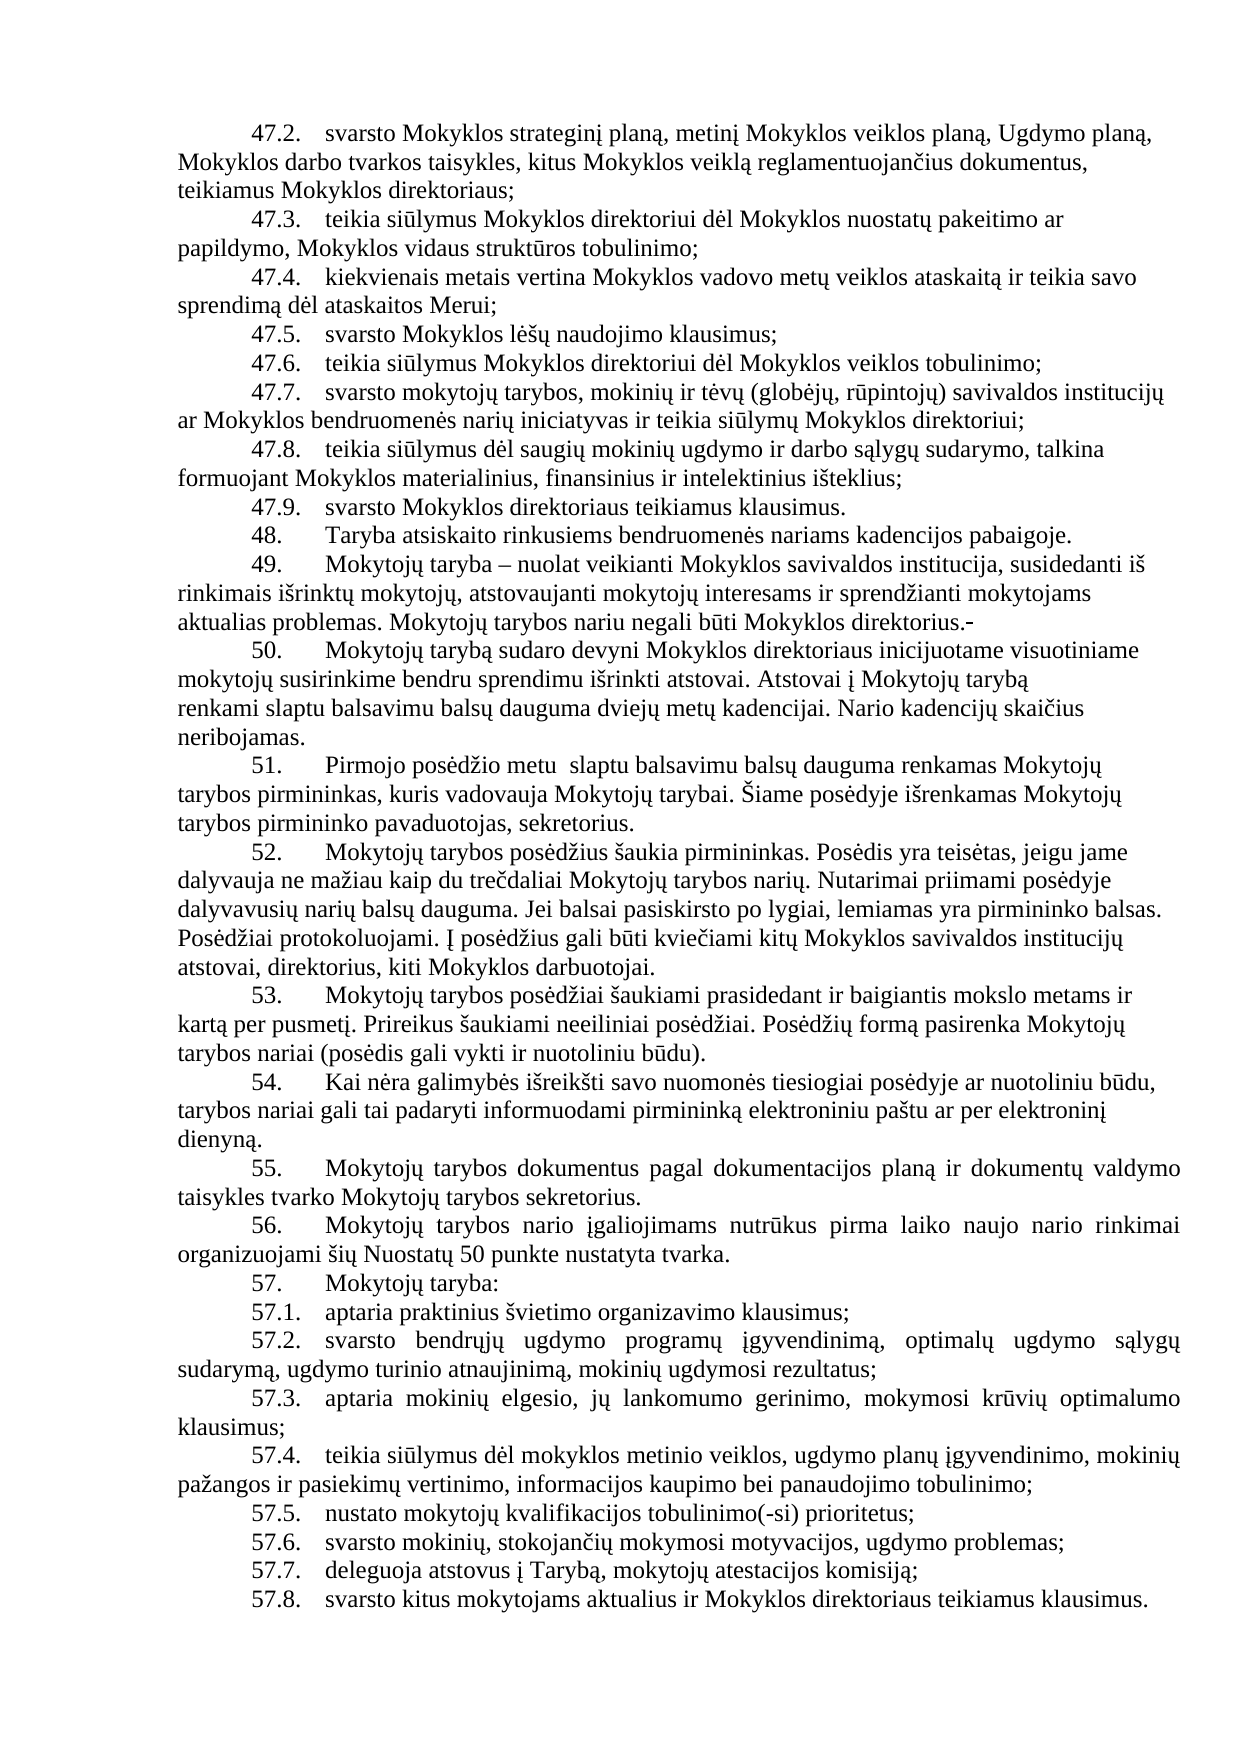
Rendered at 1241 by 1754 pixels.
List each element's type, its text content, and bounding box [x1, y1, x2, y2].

text 54. Kai nėra galimybės išreikšti savo nuomonės tiesiogiai posėdyje ar nuotoliniu būdu, tarybos nariai gali tai padaryti informuodami pirmininką elektroniniu paštu ar per elektroninį dienyną. [177, 1067, 1181, 1153]
text 47.7. svarsto mokytojų tarybos, mokinių ir tėvų (globėjų, rūpintojų) savivaldos institucijų ar Mokyklos bendruomenės narių iniciatyvas ir teikia siūlymų Mokyklos direktoriui; [177, 377, 1181, 434]
text 47.8. teikia siūlymus dėl saugių mokinių ugdymo ir darbo sąlygų sudarymo, talkina formuojant Mokyklos materialinius, finansinius ir intelektinius išteklius; [177, 434, 1181, 492]
text 57.5. nustato mokytojų kvalifikacijos tobulinimo(-si) prioritetus; [177, 1498, 1181, 1527]
text 47.2. svarsto Mokyklos strateginį planą, metinį Mokyklos veiklos planą, Ugdymo planą, Mokyklos darbo tvarkos taisykles, kitus Mokyklos veiklą reglamentuojančius dokumentus, teikiamus Mokyklos direktoriaus; [177, 118, 1181, 204]
text 57.8. svarsto kitus mokytojams aktualius ir Mokyklos direktoriaus teikiamus klausimus. [177, 1584, 1181, 1613]
text 48. Taryba atsiskaito rinkusiems bendruomenės nariams kadencijos pabaigoje. [177, 521, 1181, 549]
text 47.5. svarsto Mokyklos lėšų naudojimo klausimus; [177, 319, 1181, 348]
text 47.6. teikia siūlymus Mokyklos direktoriui dėl Mokyklos veiklos tobulinimo; [177, 348, 1181, 377]
text 47.3. teikia siūlymus Mokyklos direktoriui dėl Mokyklos nuostatų pakeitimo ar papildymo, Mokyklos vidaus struktūros tobulinimo; [177, 204, 1181, 262]
text 47.9. svarsto Mokyklos direktoriaus teikiamus klausimus. [177, 492, 1181, 521]
text 51. Pirmojo posėdžio metu slaptu balsavimu balsų dauguma renkamas Mokytojų tarybos pirmininkas, kuris vadovauja Mokytojų tarybai. Šiame posėdyje išrenkamas Mokytojų tarybos pirmininko pavaduotojas, sekretorius. [177, 751, 1181, 837]
text 49. Mokytojų taryba – nuolat veikianti Mokyklos savivaldos institucija, susidedanti iš rinkimais išrinktų mokytojų, atstovaujanti mokytojų interesams ir sprendžianti mokytojams aktualias problemas. Mokytojų tarybos nariu negali būti Mokyklos direktorius. [177, 549, 1181, 636]
text 52. Mokytojų tarybos posėdžius šaukia pirmininkas. Posėdis yra teisėtas, jeigu jame dalyvauja ne mažiau kaip du trečdaliai Mokytojų tarybos narių. Nutarimai priimami posėdyje dalyvavusių narių balsų dauguma. Jei balsai pasiskirsto po lygiai, lemiamas yra pirmininko balsas. Posėdžiai protokoluojami. Į posėdžius gali būti kviečiami kitų Mokyklos savivaldos institucijų atstovai, direktorius, kiti Mokyklos darbuotojai. [177, 837, 1181, 981]
text 50. Mokytojų tarybą sudaro devyni Mokyklos direktoriaus inicijuotame visuotiniame mokytojų susirinkime bendru sprendimu išrinkti atstovai. Atstovai į Mokytojų tarybą renkami slaptu balsavimu balsų dauguma dviejų metų kadencijai. Nario kadencijų skaičius neribojamas. [177, 636, 1181, 751]
text 57.4. teikia siūlymus dėl mokyklos metinio veiklos, ugdymo planų įgyvendinimo, mokinių pažangos ir pasiekimų vertinimo, informacijos kaupimo bei panaudojimo tobulinimo; [177, 1441, 1181, 1498]
text 56. Mokytojų tarybos nario įgaliojimams nutrūkus pirma laiko naujo nario rinkimai organizuojami šių Nuostatų 50 punkte nustatyta tvarka. [177, 1211, 1181, 1268]
text 57.1. aptaria praktinius švietimo organizavimo klausimus; [177, 1297, 1181, 1326]
text 57.6. svarsto mokinių, stokojančių mokymosi motyvacijos, ugdymo problemas; [177, 1527, 1181, 1556]
text 57.3. aptaria mokinių elgesio, jų lankomumo gerinimo, mokymosi krūvių optimalumo klausimus; [177, 1383, 1181, 1441]
text 47.4. kiekvienais metais vertina Mokyklos vadovo metų veiklos ataskaitą ir teikia savo sprendimą dėl ataskaitos Merui; [177, 262, 1181, 319]
text 57.2. svarsto bendrųjų ugdymo programų įgyvendinimą, optimalų ugdymo sąlygų sudarymą, ugdymo turinio atnaujinimą, mokinių ugdymosi rezultatus; [177, 1326, 1181, 1383]
text 57. Mokytojų taryba: [177, 1268, 1181, 1297]
text 53. Mokytojų tarybos posėdžiai šaukiami prasidedant ir baigiantis mokslo metams ir kartą per pusmetį. Prireikus šaukiami neeiliniai posėdžiai. Posėdžių formą pasirenka Mokytojų tarybos nariai (posėdis gali vykti ir nuotoliniu būdu). [177, 981, 1181, 1067]
text 57.7. deleguoja atstovus į Tarybą, mokytojų atestacijos komisiją; [177, 1556, 1181, 1584]
text 55. Mokytojų tarybos dokumentus pagal dokumentacijos planą ir dokumentų valdymo taisykles tvarko Mokytojų tarybos sekretorius. [177, 1153, 1181, 1211]
